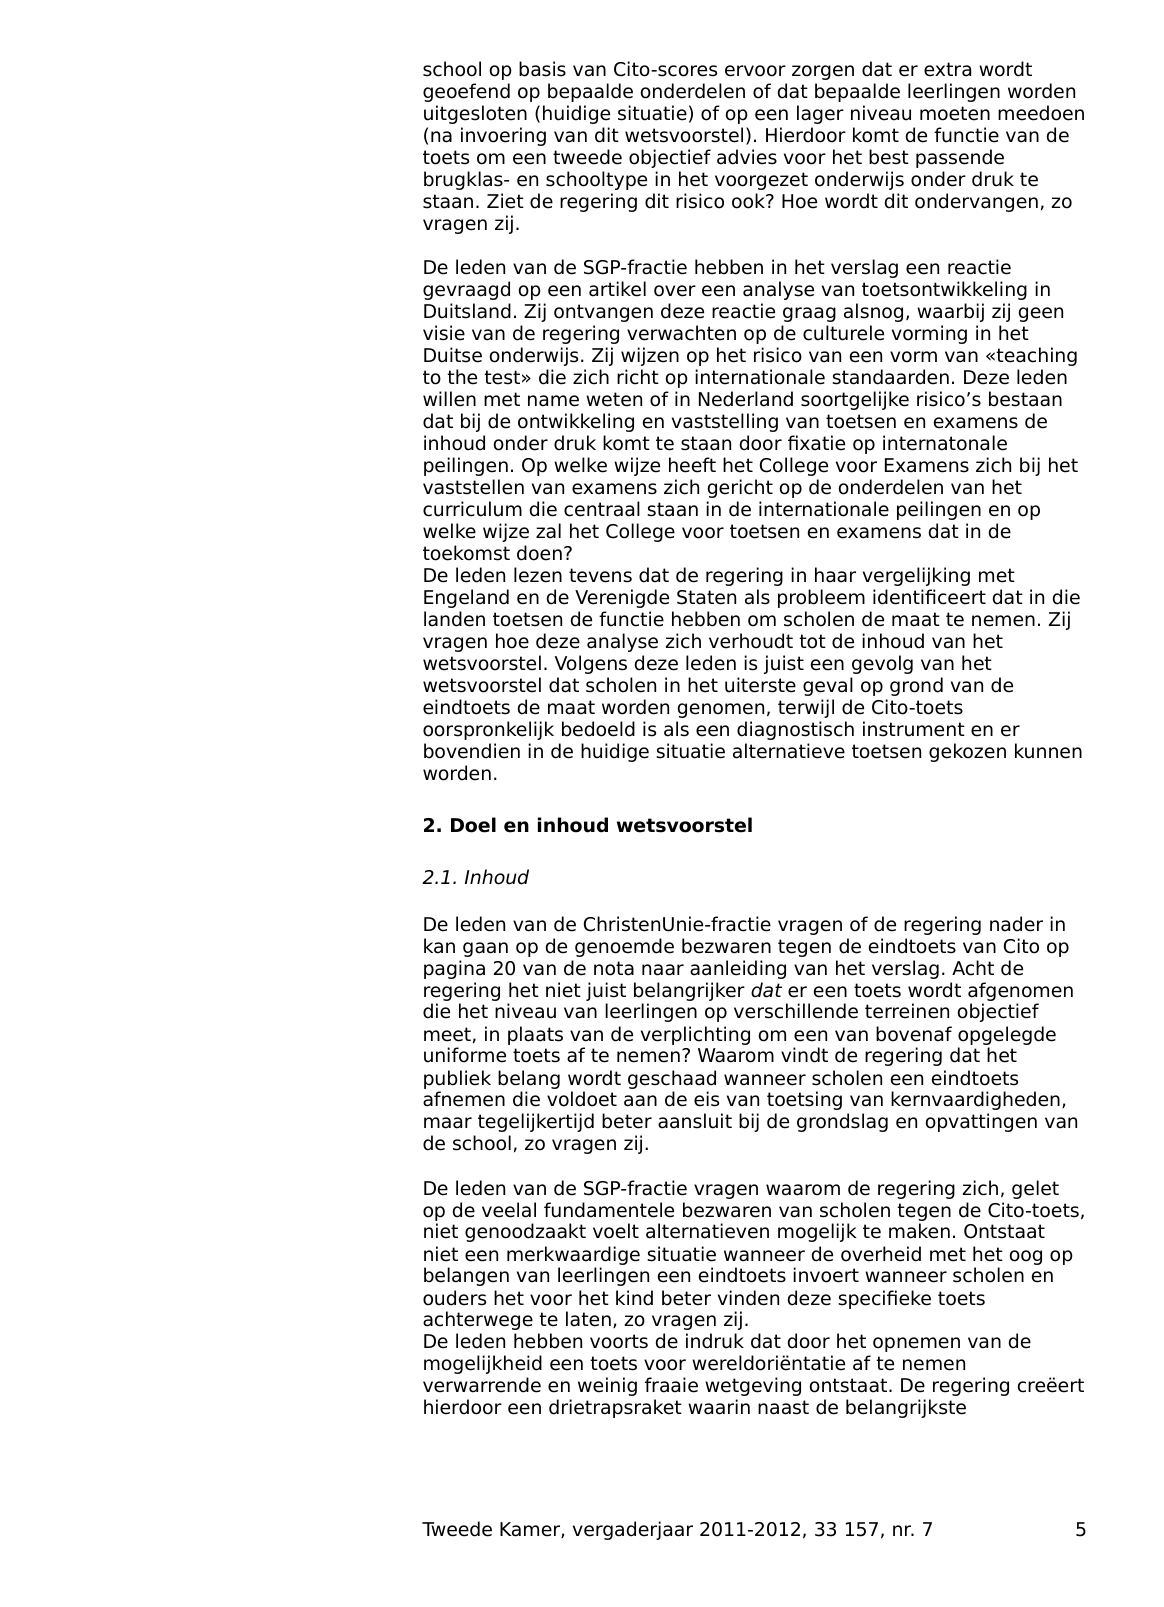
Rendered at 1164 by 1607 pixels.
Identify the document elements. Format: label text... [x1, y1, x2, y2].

text De leden lezen tevens dat de regering in haar vergelijking met Engeland en de Verenigde Staten als probleem identificeert dat in die landen toetsen de functie hebben om scholen de maat te nemen. Zij vragen hoe deze analyse zich verhoudt tot de inhoud van het wetsvoorstel. Volgens deze leden is juist een gevolg van het wetsvoorstel dat scholen in het uiterste geval op grond van de eindtoets de maat worden genomen, terwijl de Cito-toets oorspronkelijk bedoeld is als een diagnostisch instrument en er bovendien in de huidige situatie alternatieve toetsen gekozen kunnen worden. [422, 565, 1087, 784]
subtitle 2.1. Inhoud [422, 867, 1087, 888]
text school op basis van Cito-scores ervoor zorgen dat er extra wordt geoefend op bepaalde onderdelen of dat bepaalde leerlingen worden uitgesloten (huidige situatie) of op een lager niveau moeten meedoen (na invoering van dit wetsvoorstel). Hierdoor komt de functie van de toets om een tweede objectief advies voor het best passende brugklas- en schooltype in het voorgezet onderwijs onder druk te staan. Ziet de regering dit risico ook? Hoe wordt dit ondervangen, zo vragen zij. [422, 59, 1087, 235]
text De leden van de ChristenUnie-fractie vragen of de regering nader in kan gaan op de genoemde bezwaren tegen de eindtoets van Cito op pagina 20 van de nota naar aanleiding van het verslag. Acht de regering het niet juist belangrijker dat er een toets wordt afgenomen die het niveau van leerlingen op verschillende terreinen objectief meet, in plaats van de verplichting om een van bovenaf opgelegde uniforme toets af te nemen? Waarom vindt de regering dat het publiek belang wordt geschaad wanneer scholen een eindtoets afnemen die voldoet aan de eis van toetsing van kernvaardigheden, maar tegelijkertijd beter aansluit bij de grondslag en opvattingen van de school, zo vragen zij. [422, 913, 1087, 1155]
text De leden van de SGP-fractie hebben in het verslag een reactie gevraagd op een artikel over een analyse van toetsontwikkeling in Duitsland. Zij ontvangen deze reactie graag alsnog, waarbij zij geen visie van de regering verwachten op de culturele vorming in het Duitse onderwijs. Zij wijzen op het risico van een vorm van «teaching to the test» die zich richt op internationale standaarden. Deze leden willen met name weten of in Nederland soortgelijke risico’s bestaan dat bij de ontwikkeling en vaststelling van toetsen en examens de inhoud onder druk komt te staan door fixatie op internatonale peilingen. Op welke wijze heeft het College voor Examens zich bij het vaststellen van examens zich gericht op de onderdelen van het curriculum die centraal staan in de internationale peilingen en op welke wijze zal het College voor toetsen en examens dat in de toekomst doen? [422, 257, 1087, 565]
text De leden hebben voorts de indruk dat door het opnemen van de mogelijkheid een toets voor wereldoriëntatie af te nemen verwarrende en weinig fraaie wetgeving ontstaat. De regering creëert hierdoor een drietrapsraket waarin naast de belangrijkste [422, 1331, 1087, 1419]
text De leden van de SGP-fractie vragen waarom de regering zich, gelet op de veelal fundamentele bezwaren van scholen tegen de Cito-toets, niet genoodzaakt voelt alternatieven mogelijk te maken. Ontstaat niet een merkwaardige situatie wanneer de overheid met het oog op belangen van leerlingen een eindtoets invoert wanneer scholen en ouders het voor het kind beter vinden deze specifieke toets achterwege te laten, zo vragen zij. [422, 1177, 1087, 1331]
subtitle 2. Doel en inhoud wetsvoorstel [422, 814, 1087, 837]
